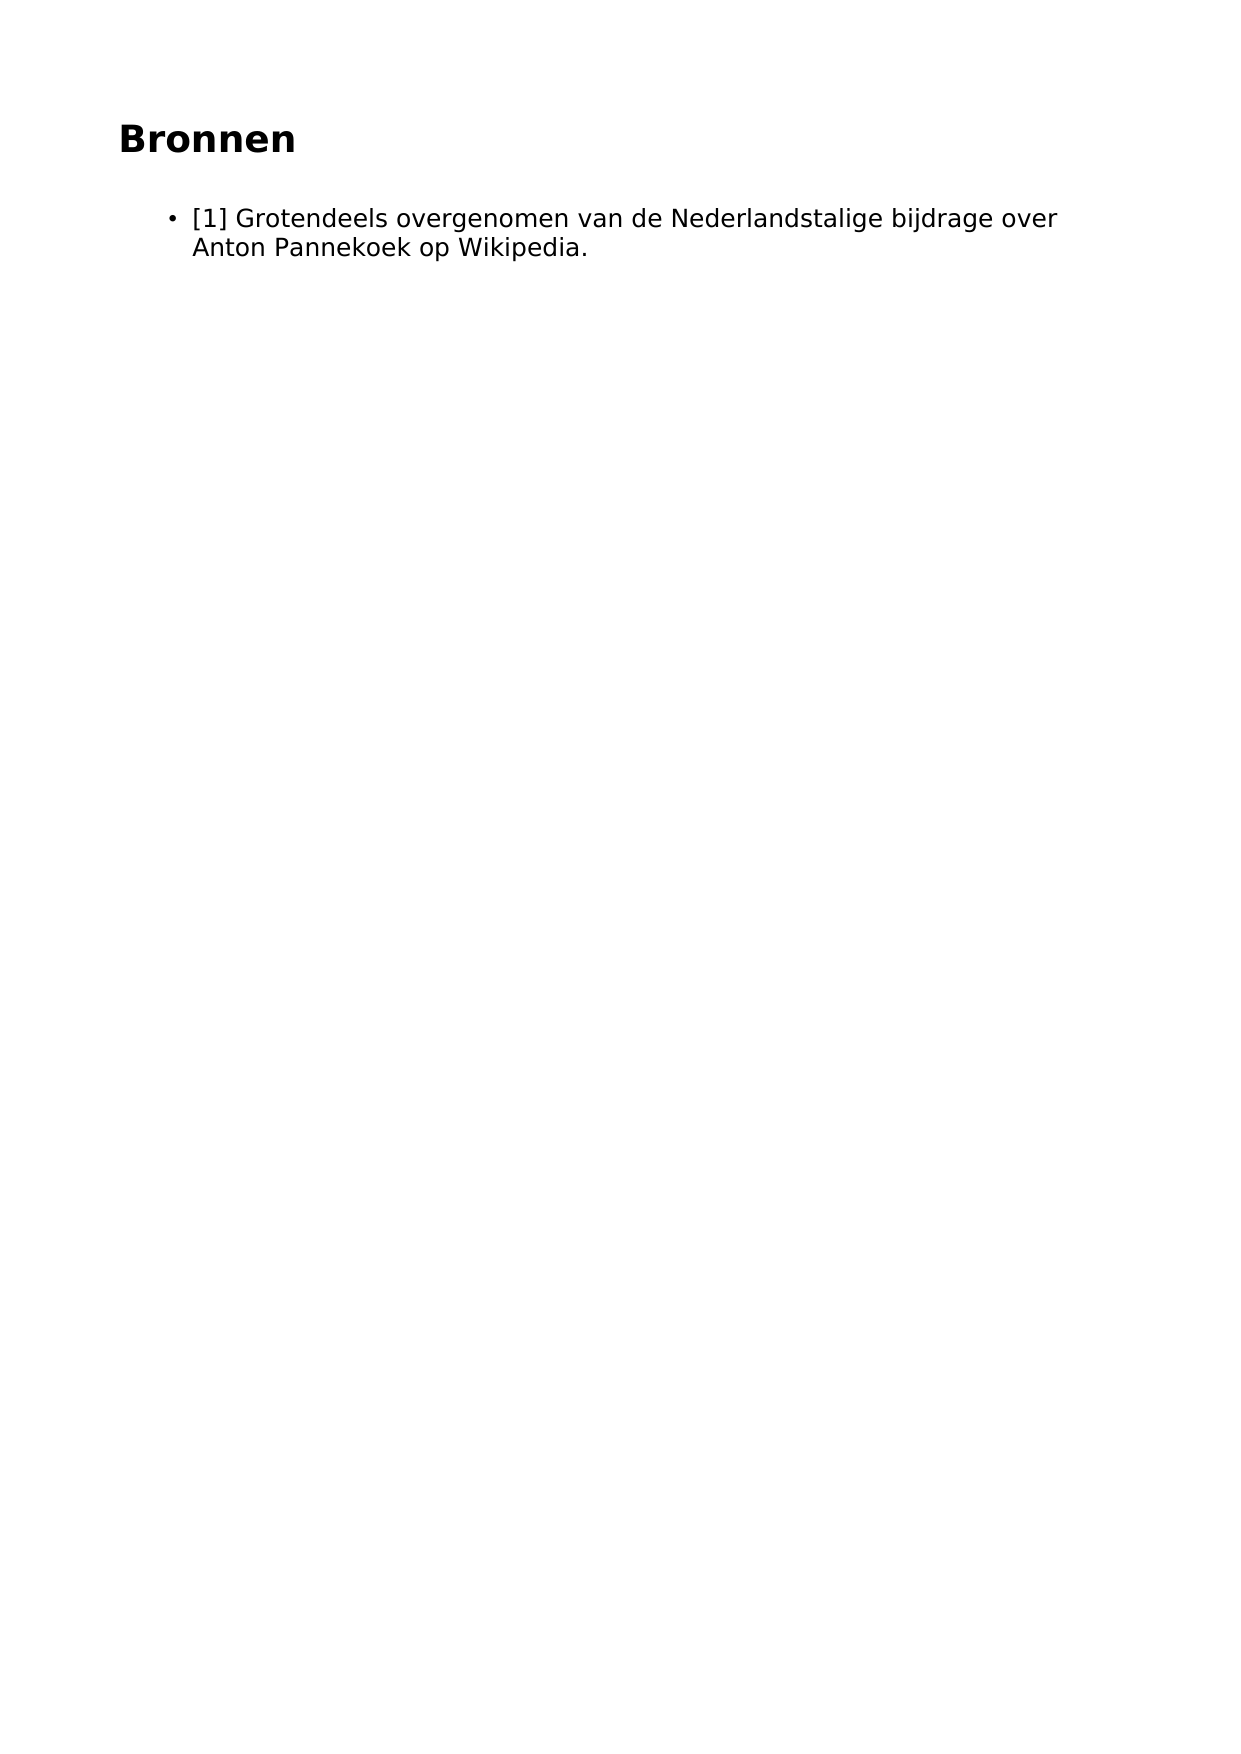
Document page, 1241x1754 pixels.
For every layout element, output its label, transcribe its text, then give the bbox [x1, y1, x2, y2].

subtitle Bronnen [118, 118, 1122, 162]
list [1] Grotendeels overgenomen van de Nederlandstalige bijdrage over Anton Pannekoek op Wikipedia. [177, 204, 1122, 262]
